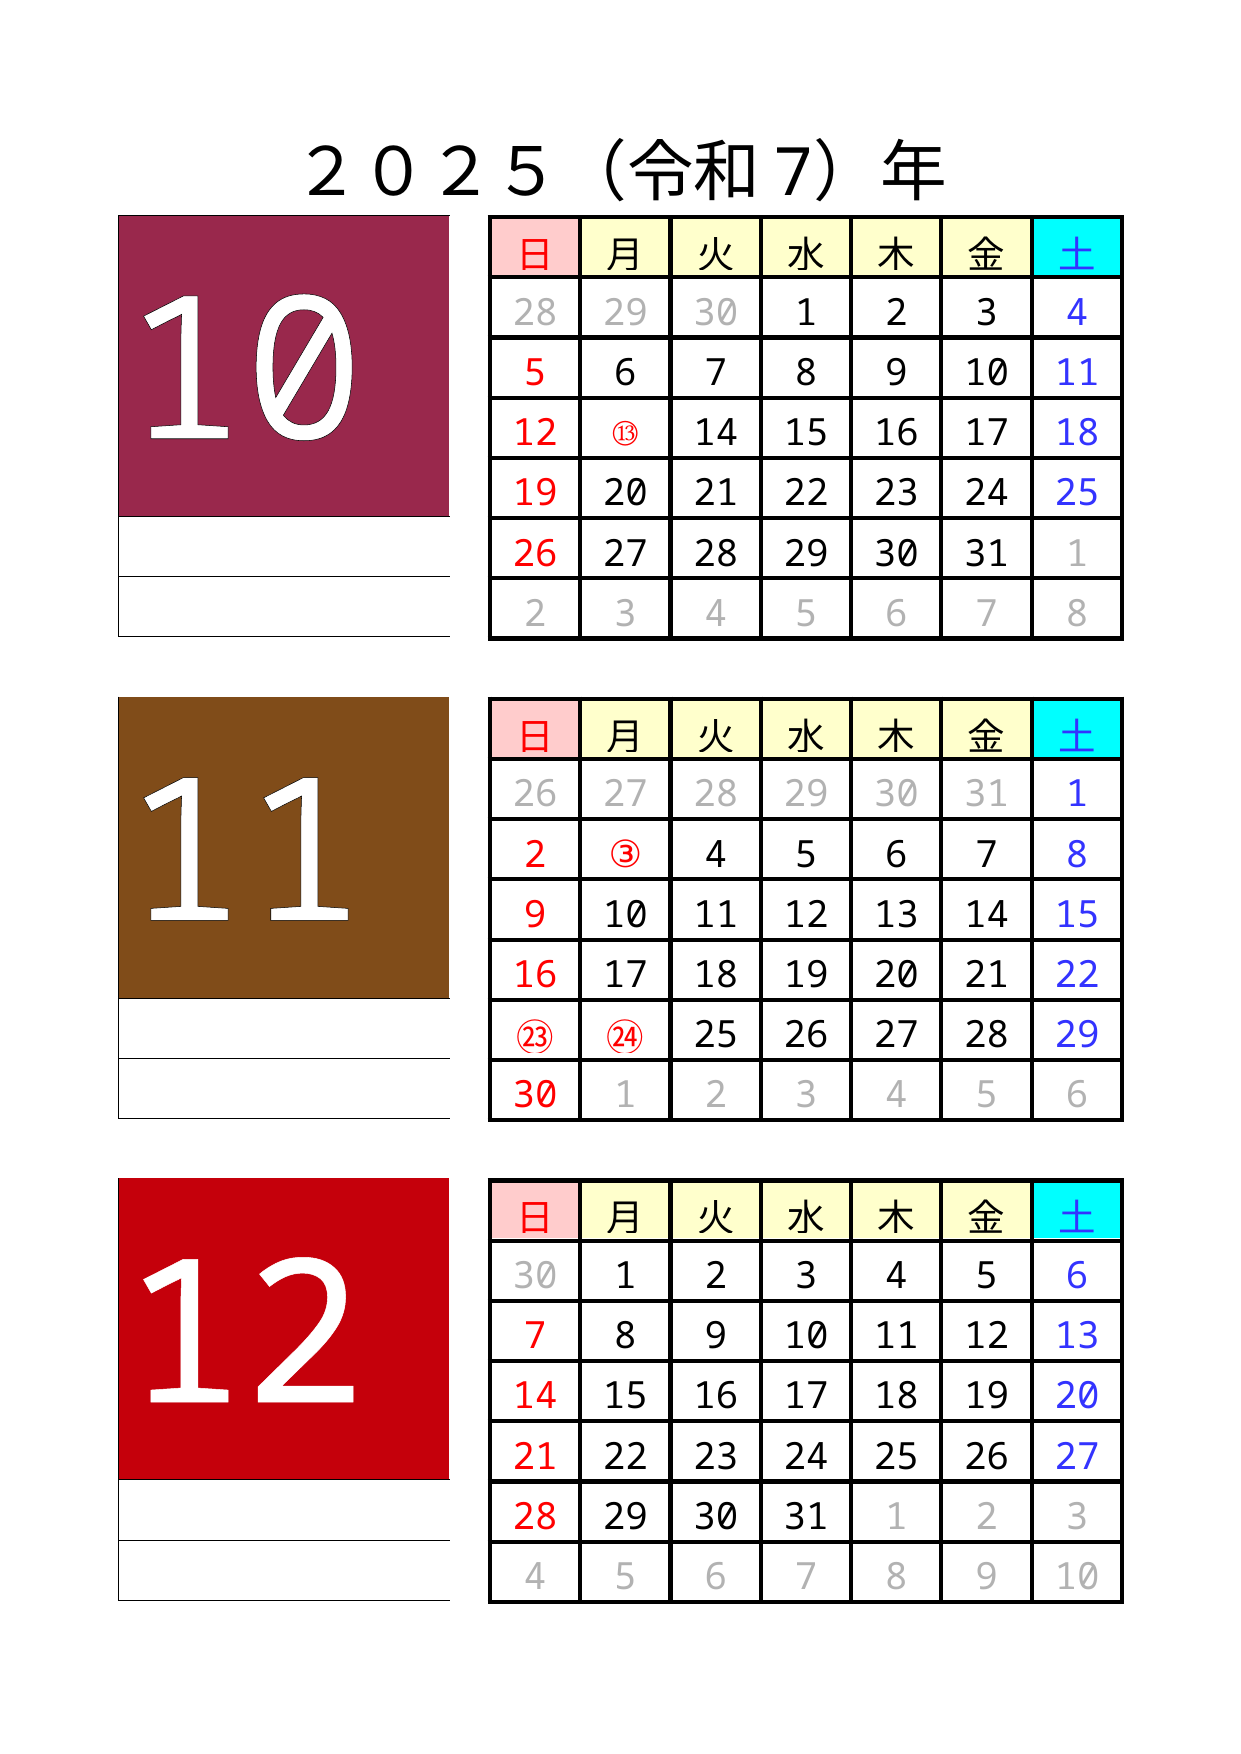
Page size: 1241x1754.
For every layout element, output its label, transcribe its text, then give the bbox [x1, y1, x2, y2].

table_cell 金 [943, 701, 1030, 757]
table_cell 5 [763, 821, 849, 877]
table_cell 日 [492, 701, 578, 757]
table_cell 13 [1034, 1303, 1120, 1359]
table_cell 21 [492, 1423, 578, 1479]
table_cell 4 [673, 580, 759, 636]
table_cell 29 [582, 279, 668, 335]
table_cell [450, 1419, 488, 1479]
table_cell [119, 999, 449, 1058]
table_cell 4 [673, 821, 759, 877]
table_cell 22 [582, 1423, 668, 1479]
table_cell [580, 1122, 670, 1178]
table_cell [450, 1178, 488, 1238]
table_cell 火 [673, 701, 759, 757]
table_cell 16 [853, 400, 939, 456]
table_cell 23 [673, 1423, 759, 1479]
table_cell [450, 516, 488, 576]
table_cell 26 [763, 1002, 849, 1058]
table_cell 30 [853, 761, 939, 817]
table_cell 31 [763, 1484, 849, 1539]
table_cell 11 [673, 881, 759, 937]
table_cell 9 [853, 340, 939, 396]
table_cell 5 [943, 1243, 1030, 1299]
table_cell [450, 877, 488, 937]
table_cell 26 [492, 520, 578, 576]
table_cell 11 [119, 697, 449, 998]
table_cell [450, 1239, 488, 1299]
table_cell [941, 1122, 1032, 1178]
table_cell 28 [492, 1484, 578, 1539]
table_cell [490, 641, 580, 697]
table_cell [450, 636, 490, 697]
table_cell 4 [853, 1243, 939, 1299]
table_cell 30 [492, 1062, 578, 1118]
table_cell 30 [673, 1484, 759, 1539]
table_cell 4 [492, 1544, 578, 1600]
table_cell 29 [763, 761, 849, 817]
table_cell 27 [582, 761, 668, 817]
table_cell [450, 1359, 488, 1419]
table_header 日 [492, 219, 578, 275]
table_cell 6 [1034, 1062, 1120, 1118]
table_cell 木 [853, 1183, 939, 1238]
table_cell 土 [1034, 1183, 1120, 1238]
table_cell 9 [492, 881, 578, 937]
table_cell 20 [853, 942, 939, 998]
table_cell 3 [763, 1062, 849, 1118]
table_cell 6 [853, 821, 939, 877]
table_cell 7 [492, 1303, 578, 1359]
table_cell 9 [943, 1544, 1030, 1600]
table_cell [450, 1058, 488, 1118]
table_cell 日 [492, 1183, 578, 1238]
table_cell [1032, 641, 1122, 697]
table_cell 17 [582, 942, 668, 998]
table_cell 28 [673, 520, 759, 576]
table_cell 15 [1034, 881, 1120, 937]
table_cell 23 [853, 460, 939, 516]
table_cell 1 [763, 279, 849, 335]
table_cell 27 [1034, 1423, 1120, 1479]
table_cell 1 [582, 1062, 668, 1118]
table_cell [761, 641, 851, 697]
table_cell 金 [943, 1183, 1030, 1238]
table_cell 29 [582, 1484, 668, 1539]
table_cell 10 [582, 881, 668, 937]
table_cell 8 [582, 1303, 668, 1359]
table_cell [450, 938, 488, 998]
table_cell 1 [853, 1484, 939, 1539]
table_cell 2 [943, 1484, 1030, 1539]
table_cell 1 [1034, 761, 1120, 817]
table_cell [450, 396, 488, 456]
table_cell 20 [1034, 1363, 1120, 1419]
table_cell 27 [582, 520, 668, 576]
table_header 火 [673, 219, 759, 275]
table_cell 5 [763, 580, 849, 636]
table_header 月 [582, 219, 668, 275]
table_cell 30 [492, 1243, 578, 1299]
table_cell 29 [763, 520, 849, 576]
table_cell 13 [853, 881, 939, 937]
table_cell 16 [492, 942, 578, 998]
table_cell [119, 1480, 449, 1539]
table_cell 12 [763, 881, 849, 937]
table_cell 18 [1034, 400, 1120, 456]
table_header 10 [119, 216, 449, 516]
table_cell 木 [853, 701, 939, 757]
table_cell [119, 517, 449, 576]
table_cell 2 [673, 1243, 759, 1299]
table_cell 7 [943, 580, 1030, 636]
table_cell [670, 641, 761, 697]
table_cell 31 [943, 520, 1030, 576]
table_header [450, 215, 488, 275]
table_cell 7 [943, 821, 1030, 877]
table_cell 22 [1034, 942, 1120, 998]
table_cell [490, 1122, 580, 1178]
table_cell [118, 1119, 449, 1178]
table_cell 水 [763, 701, 849, 757]
table_header 水 [763, 219, 849, 275]
table_cell 12 [492, 400, 578, 456]
table_cell 27 [853, 1002, 939, 1058]
table_cell 30 [853, 520, 939, 576]
table_cell 26 [943, 1423, 1030, 1479]
table_cell 土 [1034, 701, 1120, 757]
table_cell [941, 641, 1032, 697]
table_cell 18 [673, 942, 759, 998]
table_cell 19 [763, 942, 849, 998]
table_cell 16 [673, 1363, 759, 1419]
table_cell 2 [492, 580, 578, 636]
table_cell 2 [673, 1062, 759, 1118]
table_cell 22 [763, 460, 849, 516]
table_cell 8 [763, 340, 849, 396]
table_header 金 [943, 219, 1030, 275]
table_cell [450, 1540, 488, 1600]
table_cell 6 [1034, 1243, 1120, 1299]
table_cell [1032, 1122, 1122, 1178]
table_cell 3 [582, 580, 668, 636]
table_cell 月 [582, 701, 668, 757]
table_cell 火 [673, 1183, 759, 1238]
table_cell 15 [763, 400, 849, 456]
table_cell [450, 335, 488, 396]
table_cell 3 [1034, 1484, 1120, 1539]
table_cell 18 [853, 1363, 939, 1419]
table_cell 6 [673, 1544, 759, 1600]
table_cell ③ [582, 821, 668, 877]
table_cell 8 [853, 1544, 939, 1600]
table_cell [450, 1118, 490, 1178]
table_cell 6 [853, 580, 939, 636]
table_cell 25 [1034, 460, 1120, 516]
table_cell 17 [943, 400, 1030, 456]
table_cell 28 [943, 1002, 1030, 1058]
table_cell 2 [853, 279, 939, 335]
table_cell 21 [673, 460, 759, 516]
table_cell [119, 577, 449, 636]
table_cell ⑬ [582, 400, 668, 456]
table_cell 25 [673, 1002, 759, 1058]
table_cell 19 [492, 460, 578, 516]
table_cell 24 [763, 1423, 849, 1479]
table_cell [450, 697, 488, 757]
table_cell [450, 757, 488, 817]
table_cell [450, 1479, 488, 1539]
table_cell 4 [853, 1062, 939, 1118]
table_cell [450, 576, 488, 636]
table_cell 5 [582, 1544, 668, 1600]
table_cell [450, 456, 488, 516]
table_header 土 [1034, 219, 1120, 275]
table_cell [851, 1122, 941, 1178]
table_cell [119, 1541, 449, 1600]
table_cell 17 [763, 1363, 849, 1419]
text ２０２５（令和7）年 [118, 118, 1122, 215]
table_cell 30 [673, 279, 759, 335]
table_cell 9 [673, 1303, 759, 1359]
table_cell [851, 641, 941, 697]
table_cell 8 [1034, 821, 1120, 877]
table_cell 6 [582, 340, 668, 396]
table_cell 1 [1034, 520, 1120, 576]
table_cell 月 [582, 1183, 668, 1238]
table_cell 15 [582, 1363, 668, 1419]
table_cell [670, 1122, 761, 1178]
table_cell 19 [943, 1363, 1030, 1419]
table_cell 10 [943, 340, 1030, 396]
table_cell 5 [492, 340, 578, 396]
table_cell 14 [943, 881, 1030, 937]
table_cell 14 [492, 1363, 578, 1419]
table_cell 4 [1034, 279, 1120, 335]
table_cell 31 [943, 761, 1030, 817]
table_cell 25 [853, 1423, 939, 1479]
table_cell [450, 817, 488, 877]
table_cell 24 [943, 460, 1030, 516]
table_cell 7 [763, 1544, 849, 1600]
table_cell 28 [492, 279, 578, 335]
table_cell ㉓ [492, 1002, 578, 1058]
table_cell 2 [492, 821, 578, 877]
table_cell 20 [582, 460, 668, 516]
table_cell 8 [1034, 580, 1120, 636]
table_header 木 [853, 219, 939, 275]
table_cell 26 [492, 761, 578, 817]
table_cell 10 [763, 1303, 849, 1359]
table_cell 11 [853, 1303, 939, 1359]
table_cell 29 [1034, 1002, 1120, 1058]
table_cell 14 [673, 400, 759, 456]
table_cell 28 [673, 761, 759, 817]
table_cell 12 [119, 1178, 449, 1479]
table_cell 1 [582, 1243, 668, 1299]
table_cell [450, 998, 488, 1058]
table_cell 11 [1034, 340, 1120, 396]
table_cell [118, 637, 449, 697]
table_cell [580, 641, 670, 697]
table_cell [119, 1059, 449, 1118]
table_cell ㉔ [582, 1002, 668, 1058]
table_cell 12 [943, 1303, 1030, 1359]
table_cell [450, 275, 488, 335]
table_cell 7 [673, 340, 759, 396]
table_cell 10 [1034, 1544, 1120, 1600]
table_cell 5 [943, 1062, 1030, 1118]
table_cell [761, 1122, 851, 1178]
table_cell 水 [763, 1183, 849, 1238]
table_cell 3 [943, 279, 1030, 335]
table_cell 21 [943, 942, 1030, 998]
table_cell [450, 1299, 488, 1359]
table_cell 3 [763, 1243, 849, 1299]
